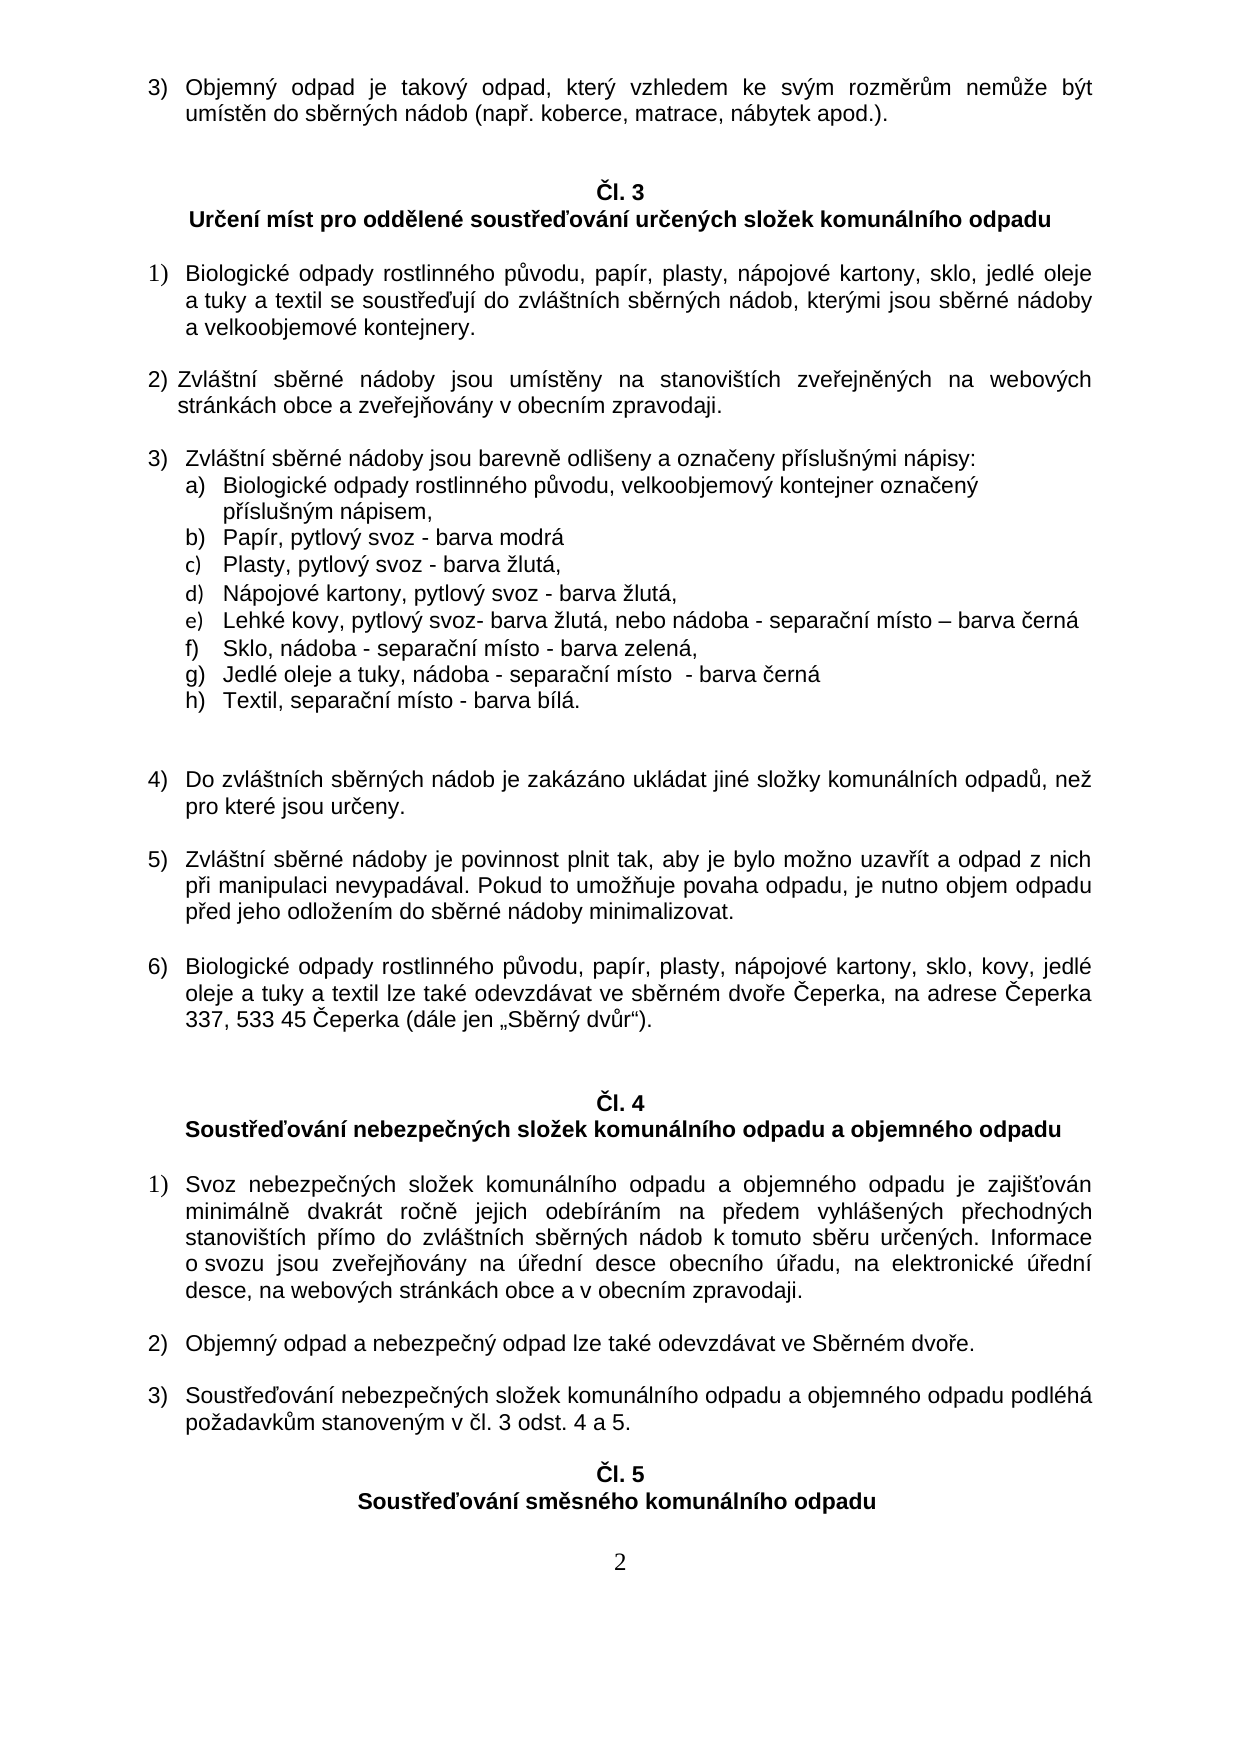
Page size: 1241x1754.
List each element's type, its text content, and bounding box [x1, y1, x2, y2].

subtitle Čl. 4 [148, 1090, 1092, 1116]
list Zvláštní sběrné nádoby je povinnost plnit tak, aby je bylo možno uzavřít a odpad z nich při manipulaci nevypadával. Pokud to umožňuje povaha odpadu, je nutno objem odpadu před jeho odložením do sběrné nádoby minimalizovat. [148, 846, 1092, 924]
list Biologické odpady rostlinného původu, papír, plasty, nápojové kartony, sklo, jedlé oleje a tuky a textil se soustřeďují do zvláštních sběrných nádob, kterými jsou sběrné nádoby a velkoobjemové kontejnery. [148, 258, 1092, 340]
text Čl. 3 [148, 179, 1092, 206]
list Do zvláštních sběrných nádob je zakázáno ukládat jiné složky komunálních odpadů, než pro které jsou určeny. [148, 766, 1092, 819]
list Svoz nebezpečných složek komunálního odpadu a objemného odpadu je zajišťován minimálně dvakrát ročně jejich odebíráním na předem vyhlášených přechodných stanovištích přímo do zvláštních sběrných nádob k tomuto sběru určených. Informace o svozu jsou zveřejňovány na úřední desce obecního úřadu, na elektronické úřední desce, na webových stránkách obce a v obecním zpravodaji. [148, 1169, 1092, 1303]
list Sklo, nádoba - separační místo - barva zelená, [185, 635, 1092, 661]
list Soustřeďování nebezpečných složek komunálního odpadu a objemného odpadu podléhá požadavkům stanoveným v čl. 3 odst. 4 a 5. [148, 1382, 1092, 1435]
list Jedlé oleje a tuky, nádoba - separační místo - barva černá [185, 661, 1092, 687]
list Lehké kovy, pytlový svoz- barva žlutá, nebo nádoba - separační místo – barva černá [185, 607, 1092, 635]
list Textil, separační místo - barva bílá. [185, 687, 1092, 714]
list Nápojové kartony, pytlový svoz - barva žlutá, [185, 579, 1092, 607]
list Objemný odpad je takový odpad, který vzhledem ke svým rozměrům nemůže být umístěn do sběrných nádob (např. koberce, matrace, nábytek apod.). [148, 74, 1092, 127]
list Zvláštní sběrné nádoby jsou barevně odlišeny a označeny příslušnými nápisy: [148, 445, 1092, 472]
text Čl. 5 [148, 1461, 1092, 1488]
list Biologické odpady rostlinného původu, velkoobjemový kontejner označený příslušným nápisem, [185, 472, 1092, 524]
list Papír, pytlový svoz - barva modrá [185, 524, 1092, 551]
text Soustřeďování směsného komunálního odpadu [148, 1488, 1092, 1514]
list Zvláštní sběrné nádoby jsou umístěny na stanovištích zveřejněných na webových stránkách obce a zveřejňovány v obecním zpravodaji. [148, 366, 1092, 419]
subtitle Soustřeďování nebezpečných složek komunálního odpadu a objemného odpadu [148, 1116, 1092, 1143]
list Objemný odpad a nebezpečný odpad lze také odevzdávat ve Sběrném dvoře. [148, 1329, 1092, 1356]
text Určení míst pro oddělené soustřeďování určených složek komunálního odpadu [148, 206, 1092, 232]
list Biologické odpady rostlinného původu, papír, plasty, nápojové kartony, sklo, kovy, jedlé oleje a tuky a textil lze také odevzdávat ve sběrném dvoře Čeperka, na adrese Čeperka 337, 533 45 Čeperka (dále jen „Sběrný dvůr“). [148, 953, 1092, 1032]
list Plasty, pytlový svoz - barva žlutá, [185, 551, 1092, 579]
